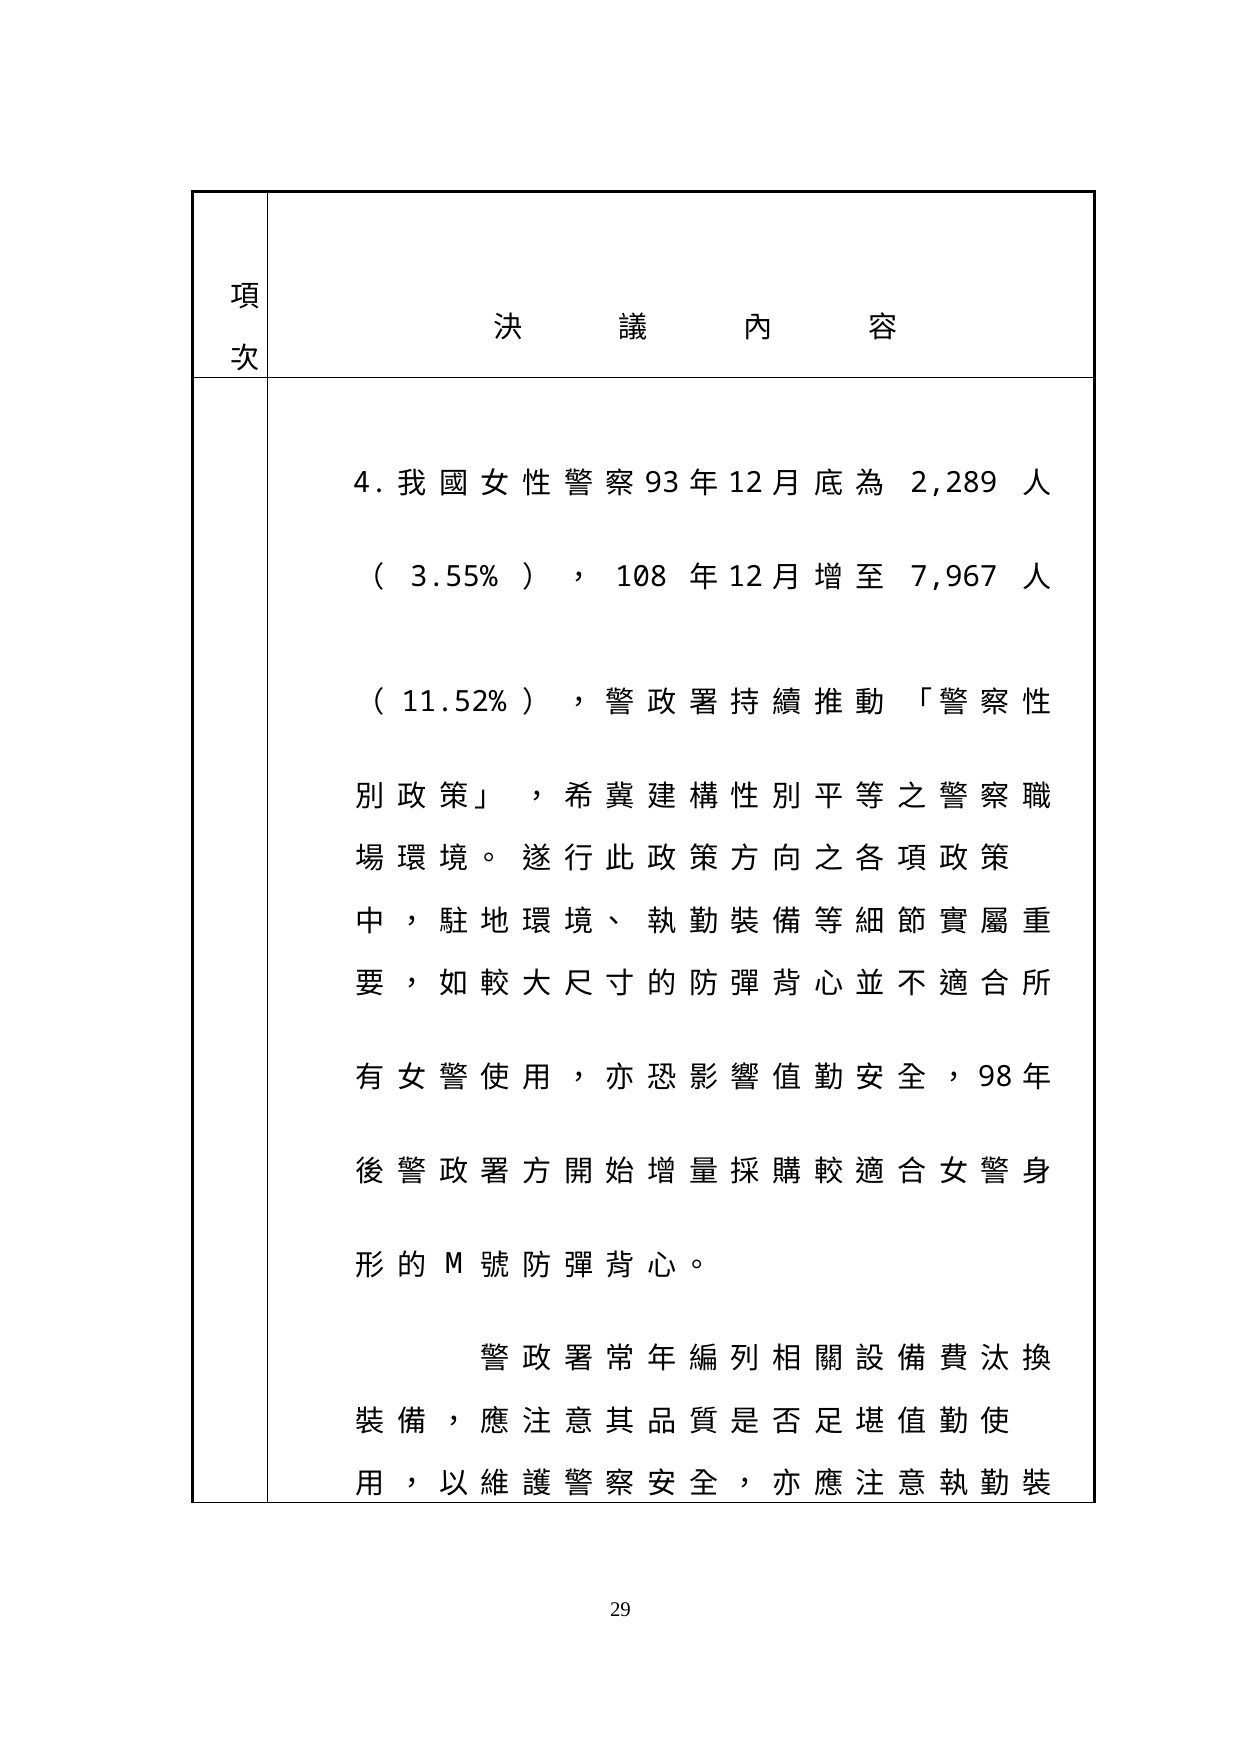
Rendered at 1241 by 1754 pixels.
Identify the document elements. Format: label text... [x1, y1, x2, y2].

table_cell [194, 378, 267, 1502]
table_header 決 議 內 容 [268, 193, 1093, 377]
table_cell 4.我國女性警察93年12月底為2,289人（3.55%），108年12月增至7,967人（11.52%），警政署持續推動「警察性別政策」，希冀建構性別平等之警察職場環境。遂行此政策方向之各項政策中，駐地環境、執勤裝備等細節實屬重要，如較大尺寸的防彈背心並不適合所有女警使用，亦恐影響值勤安全，98年後警政署方開始增量採購較適合女警身形的M號防彈背心。 警政署常年編列相關設備費汰換裝備，應注意其品質是否足堪值勤使用，以維護警察安全，亦應注意執勤裝 [268, 378, 1093, 1502]
table_header 項次 [194, 193, 267, 377]
